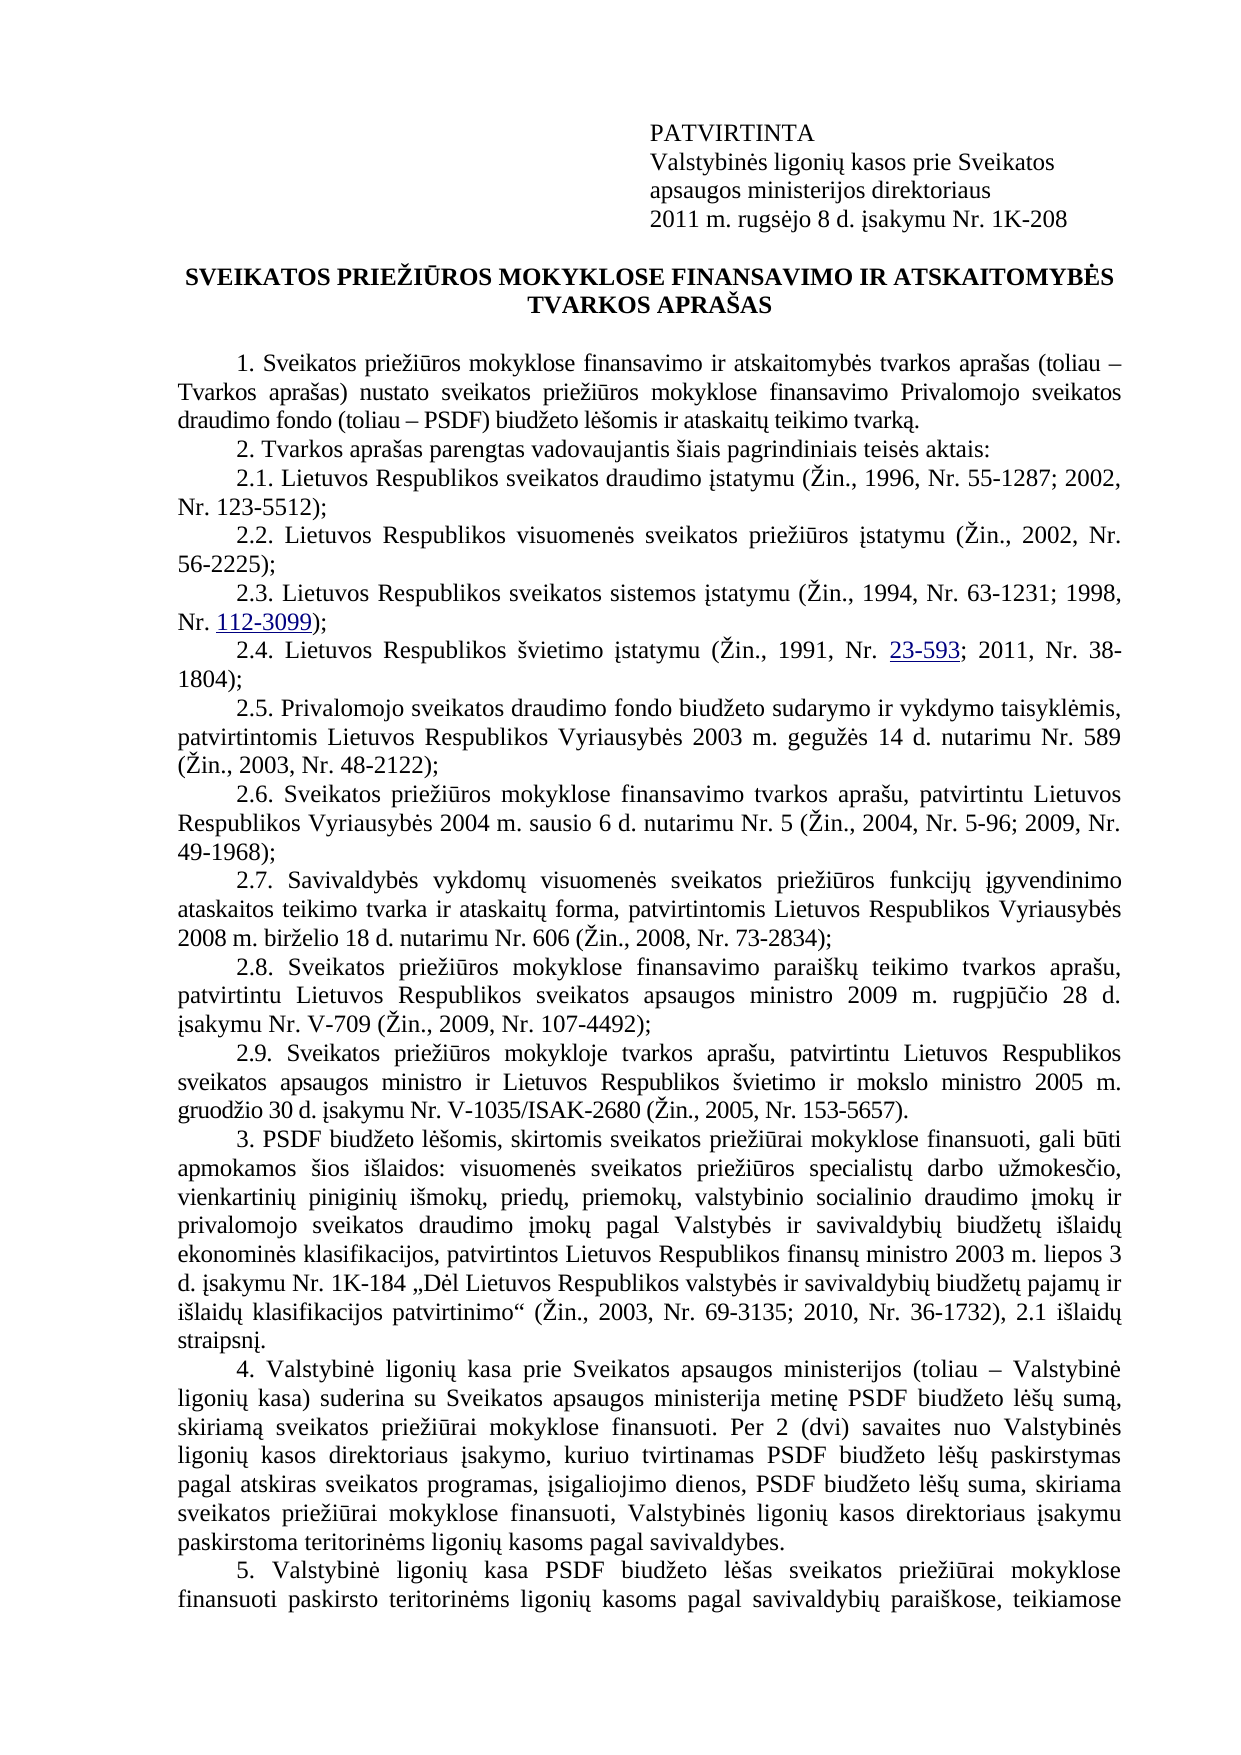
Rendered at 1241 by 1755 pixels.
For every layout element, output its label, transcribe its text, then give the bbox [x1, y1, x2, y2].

text 2.1. Lietuvos Respublikos sveikatos draudimo įstatymu (Žin., 1996, Nr. 55-1287; 2002, Nr. 123-5512); [177, 463, 1122, 521]
text SVEIKATOS PRIEŽIŪROS MOKYKLOSE FINANSAVIMO IR ATSKAITOMYBĖS TVARKOS APRAŠAS [177, 262, 1122, 319]
text apsaugos ministerijos direktoriaus [649, 176, 1122, 204]
text 2.8. Sveikatos priežiūros mokyklose finansavimo paraiškų teikimo tvarkos aprašu, patvirtintu Lietuvos Respublikos sveikatos apsaugos ministro 2009 m. rugpjūčio 28 d. įsakymu Nr. V-709 (Žin., 2009, Nr. 107-4492); [177, 952, 1122, 1038]
text 2.4. Lietuvos Respublikos švietimo įstatymu (Žin., 1991, Nr. 23-593; 2011, Nr. 38-1804); [177, 636, 1122, 693]
text 2.2. Lietuvos Respublikos visuomenės sveikatos priežiūros įstatymu (Žin., 2002, Nr. 56-2225); [177, 521, 1122, 578]
text 1. Sveikatos priežiūros mokyklose finansavimo ir atskaitomybės tvarkos aprašas (toliau – Tvarkos aprašas) nustato sveikatos priežiūros mokyklose finansavimo Privalomojo sveikatos draudimo fondo (toliau – PSDF) biudžeto lėšomis ir ataskaitų teikimo tvarką. [177, 348, 1122, 434]
text 2.6. Sveikatos priežiūros mokyklose finansavimo tvarkos aprašu, patvirtintu Lietuvos Respublikos Vyriausybės 2004 m. sausio 6 d. nutarimu Nr. 5 (Žin., 2004, Nr. 5-96; 2009, Nr. 49-1968); [177, 779, 1122, 866]
text 2.3. Lietuvos Respublikos sveikatos sistemos įstatymu (Žin., 1994, Nr. 63-1231; 1998, Nr. 112-3099); [177, 578, 1122, 636]
text 2.5. Privalomojo sveikatos draudimo fondo biudžeto sudarymo ir vykdymo taisyklėmis, patvirtintomis Lietuvos Respublikos Vyriausybės 2003 m. gegužės 14 d. nutarimu Nr. 589 (Žin., 2003, Nr. 48-2122); [177, 693, 1122, 779]
text 2.9. Sveikatos priežiūros mokykloje tvarkos aprašu, patvirtintu Lietuvos Respublikos sveikatos apsaugos ministro ir Lietuvos Respublikos švietimo ir mokslo ministro 2005 m. gruodžio 30 d. įsakymu Nr. V-1035/ISAK-2680 (Žin., 2005, Nr. 153-5657). [177, 1038, 1122, 1124]
text PATVIRTINTA [649, 118, 1122, 147]
text 4. Valstybinė ligonių kasa prie Sveikatos apsaugos ministerijos (toliau – Valstybinė ligonių kasa) suderina su Sveikatos apsaugos ministerija metinę PSDF biudžeto lėšų sumą, skiriamą sveikatos priežiūrai mokyklose finansuoti. Per 2 (dvi) savaites nuo Valstybinės ligonių kasos direktoriaus įsakymo, kuriuo tvirtinamas PSDF biudžeto lėšų paskirstymas pagal atskiras sveikatos programas, įsigaliojimo dienos, PSDF biudžeto lėšų suma, skiriama sveikatos priežiūrai mokyklose finansuoti, Valstybinės ligonių kasos direktoriaus įsakymu paskirstoma teritorinėms ligonių kasoms pagal savivaldybes. [177, 1354, 1122, 1556]
text Valstybinės ligonių kasos prie Sveikatos [649, 147, 1122, 176]
text 2011 m. rugsėjo 8 d. įsakymu Nr. 1K-208 [649, 204, 1122, 233]
text 2. Tvarkos aprašas parengtas vadovaujantis šiais pagrindiniais teisės aktais: [177, 434, 1122, 463]
text 5. Valstybinė ligonių kasa PSDF biudžeto lėšas sveikatos priežiūrai mokyklose finansuoti paskirsto teritorinėms ligonių kasoms pagal savivaldybių paraiškose, teikiamose [177, 1556, 1122, 1613]
text 3. PSDF biudžeto lėšomis, skirtomis sveikatos priežiūrai mokyklose finansuoti, gali būti apmokamos šios išlaidos: visuomenės sveikatos priežiūros specialistų darbo užmokesčio, vienkartinių piniginių išmokų, priedų, priemokų, valstybinio socialinio draudimo įmokų ir privalomojo sveikatos draudimo įmokų pagal Valstybės ir savivaldybių biudžetų išlaidų ekonominės klasifikacijos, patvirtintos Lietuvos Respublikos finansų ministro 2003 m. liepos 3 d. įsakymu Nr. 1K-184 „Dėl Lietuvos Respublikos valstybės ir savivaldybių biudžetų pajamų ir išlaidų klasifikacijos patvirtinimo“ (Žin., 2003, Nr. 69-3135; 2010, Nr. 36-1732), 2.1 išlaidų straipsnį. [177, 1124, 1122, 1354]
text 2.7. Savivaldybės vykdomų visuomenės sveikatos priežiūros funkcijų įgyvendinimo ataskaitos teikimo tvarka ir ataskaitų forma, patvirtintomis Lietuvos Respublikos Vyriausybės 2008 m. birželio 18 d. nutarimu Nr. 606 (Žin., 2008, Nr. 73-2834); [177, 866, 1122, 952]
